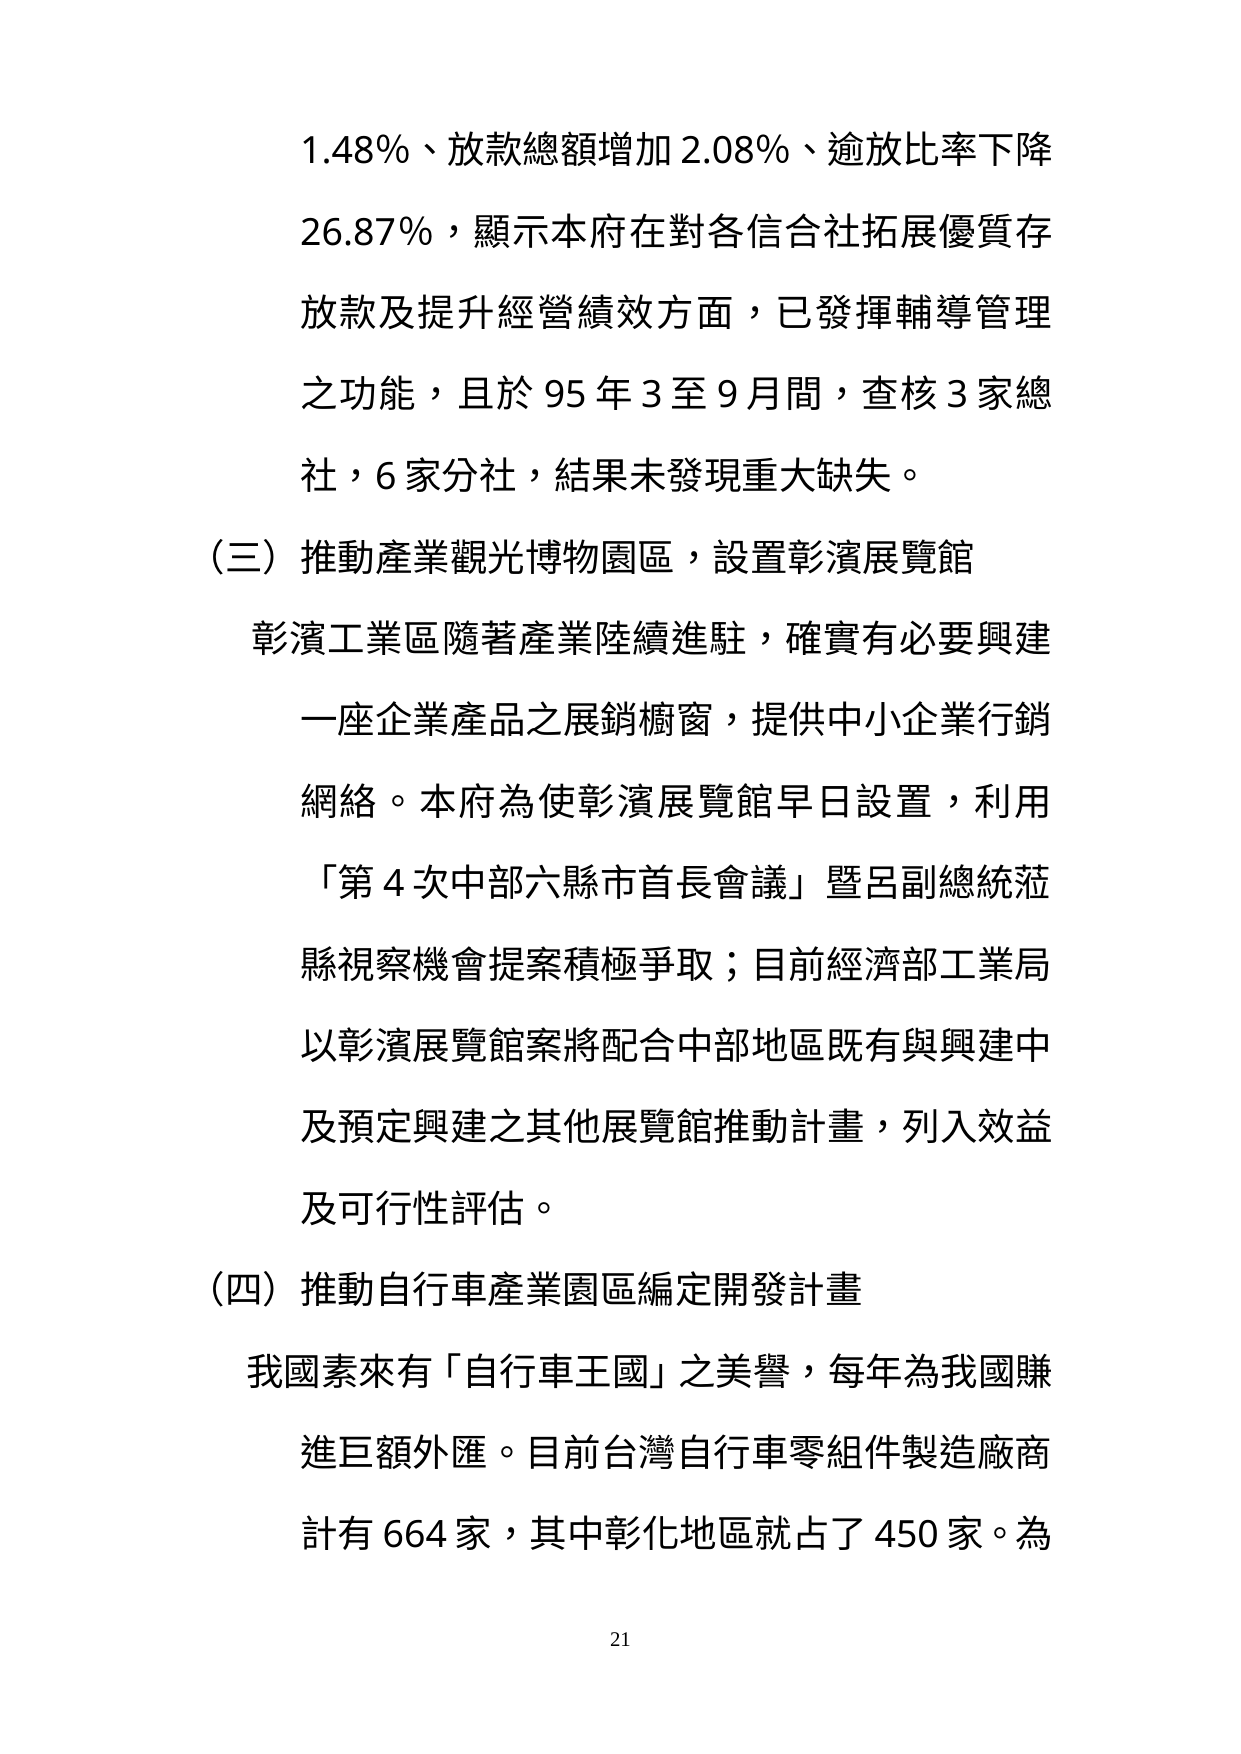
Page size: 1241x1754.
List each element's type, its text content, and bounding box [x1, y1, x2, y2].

text 1.48％、放款總額增加2.08％、逾放比率下降26.87％，顯示本府在對各信合社拓展優質存放款及提升經營績效方面，已發揮輔導管理之功能，且於95年3至9月間，查核3家總社，6家分社，結果未發現重大缺失。 [187, 120, 1053, 500]
text 彰濱工業區隨著產業陸續進駐，確實有必要興建一座企業產品之展銷櫥窗，提供中小企業行銷網絡。本府為使彰濱展覽館早日設置，利用「第4次中部六縣市首長會議」暨呂副總統蒞縣視察機會提案積極爭取；目前經濟部工業局以彰濱展覽館案將配合中部地區既有與興建中及預定興建之其他展覽館推動計畫，列入效益及可行性評估。 [187, 609, 1053, 1233]
text 我國素來有「自行車王國」之美譽，每年為我國賺進巨額外匯。目前台灣自行車零組件製造廠商計有664家，其中彰化地區就占了450家。為 [187, 1341, 1053, 1558]
text （四）推動自行車產業園區編定開發計畫 [187, 1260, 1053, 1314]
text （三）推動產業觀光博物園區，設置彰濱展覽館 [187, 528, 1053, 582]
